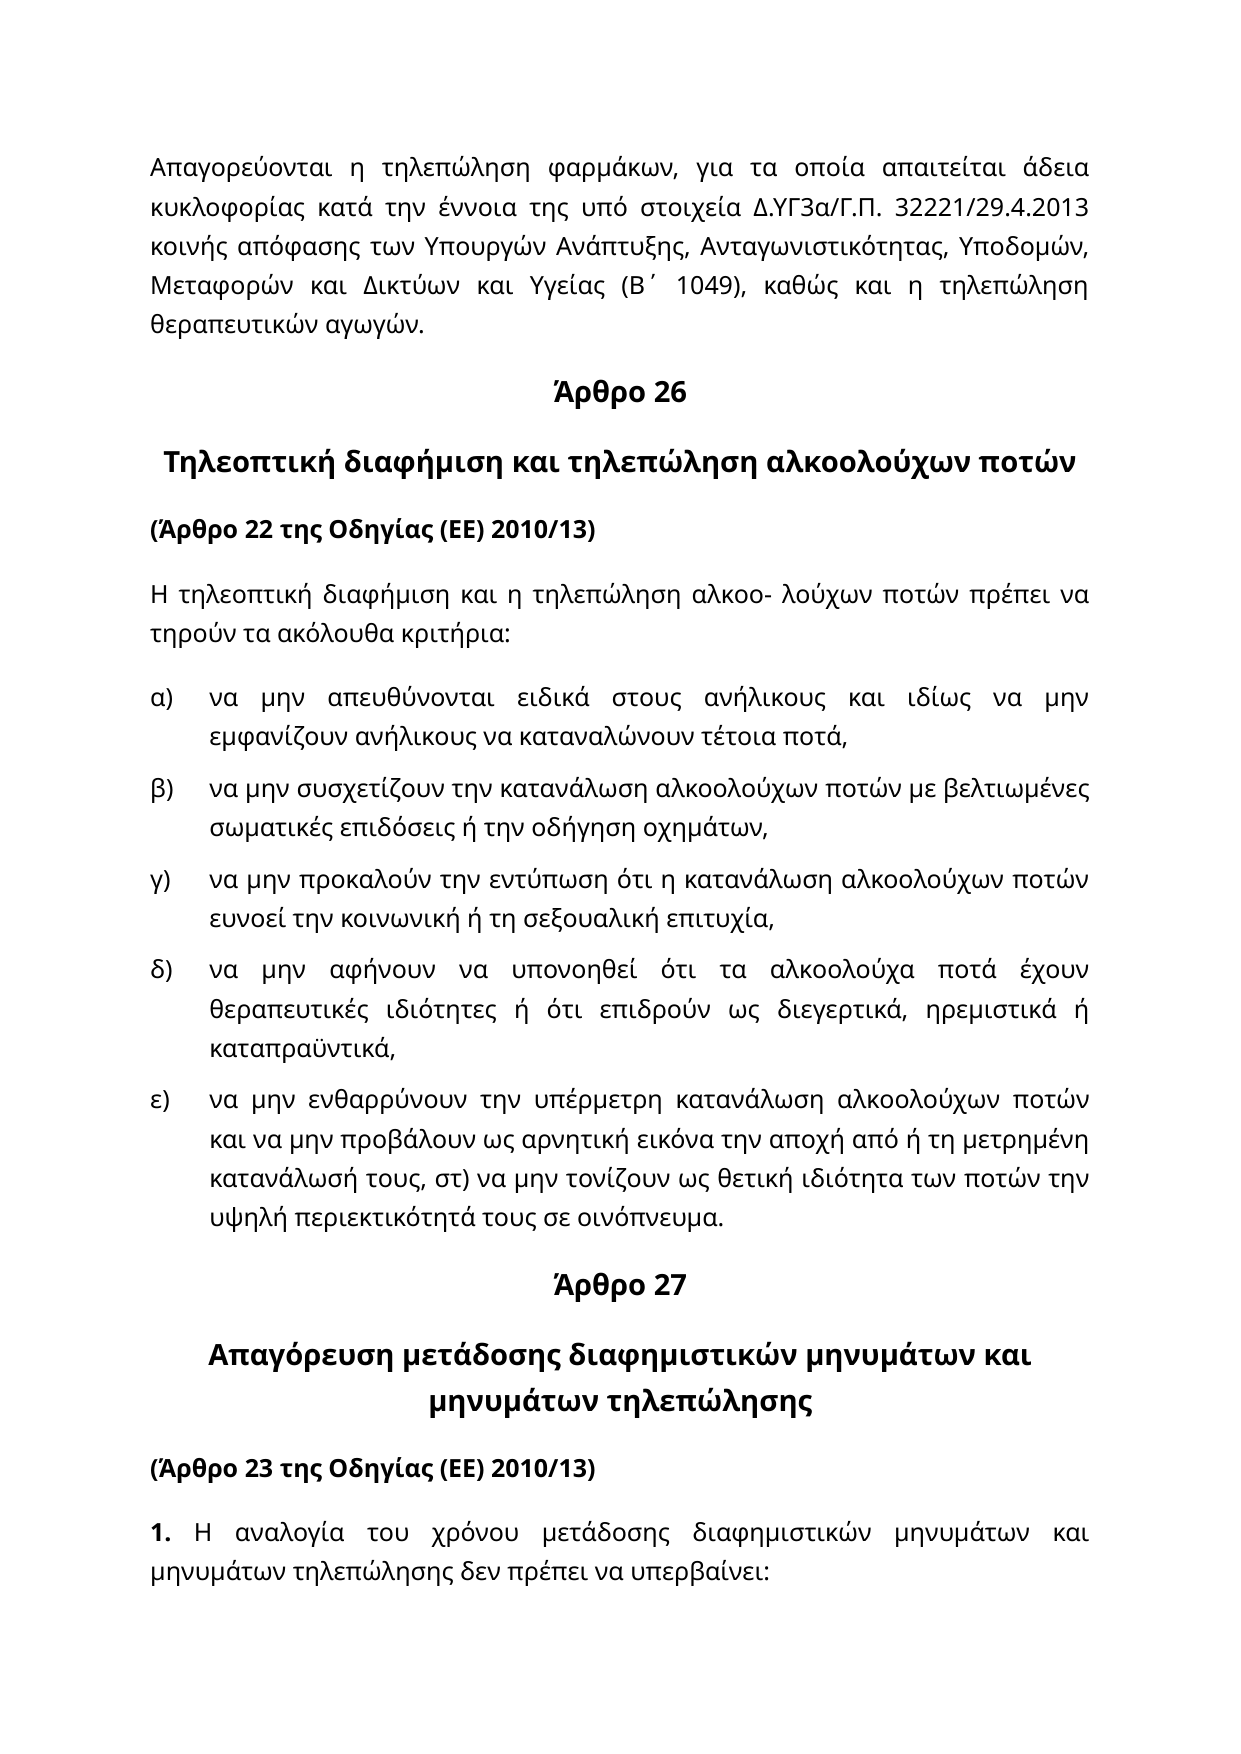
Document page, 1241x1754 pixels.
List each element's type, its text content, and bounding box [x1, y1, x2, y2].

subtitle Απαγόρευση μετάδοσης διαφημιστικών μηνυμάτων και μηνυμάτων τηλεπώλησης [150, 1334, 1090, 1420]
list β) να μην συσχετίζουν την κατανάλωση αλκοολούχων ποτών με βελτιωμένες σωματικές επιδόσεις ή την οδήγηση οχημάτων, [150, 770, 1090, 844]
list γ) να μην προκαλούν την εντύπωση ότι η κατανάλωση αλκοολούχων ποτών ευνοεί την κοινωνική ή τη σεξουαλική επιτυχία, [150, 861, 1090, 934]
subtitle Τηλεοπτική διαφήμιση και τηλεπώληση αλκοολούχων ποτών [150, 441, 1090, 481]
subtitle Άρθρο 27 [150, 1264, 1090, 1303]
list ε) να μην ενθαρρύνουν την υπέρμετρη κατανάλωση αλκοολούχων ποτών και να μην προβάλουν ως αρνητική εικόνα την αποχή από ή τη μετρημένη κατανάλωσή τους, στ) να μην τονίζουν ως θετική ιδιότητα των ποτών την υψηλή περιεκτικότητά τους σε οινόπνευμα. [150, 1082, 1090, 1234]
text Απαγορεύονται η τηλεπώληση φαρμάκων, για τα οποία απαιτείται άδεια κυκλοφορίας κατά την έννοια της υπό στοιχεία Δ.ΥΓ3α/Γ.Π. 32221/29.4.2013 κοινής απόφασης των Υπουργών Ανάπτυξης, Ανταγωνιστικότητας, Υποδομών, Μεταφορών και Δικτύων και Υγείας (Β΄ 1049), καθώς και η τηλεπώληση θεραπευτικών αγωγών. [150, 150, 1090, 341]
text 1. Η αναλογία του χρόνου μετάδοσης διαφημιστικών μηνυμάτων και μηνυμάτων τηλεπώλησης δεν πρέπει να υπερβαίνει: [150, 1515, 1090, 1588]
list α) να μην απευθύνονται ειδικά στους ανήλικους και ιδίως να μην εμφανίζουν ανήλικους να καταναλώνουν τέτοια ποτά, [150, 679, 1090, 753]
text (Άρθρο 22 της Οδηγίας (ΕΕ) 2010/13) [150, 512, 1090, 546]
text (Άρθρο 23 της Οδηγίας (ΕΕ) 2010/13) [150, 1451, 1090, 1485]
list δ) να μην αφήνουν να υπονοηθεί ότι τα αλκοολούχα ποτά έχουν θεραπευτικές ιδιότητες ή ότι επιδρούν ως διεγερτικά, ηρεμιστικά ή καταπραϋντικά, [150, 952, 1090, 1064]
subtitle Άρθρο 26 [150, 371, 1090, 411]
text Η τηλεοπτική διαφήμιση και η τηλεπώληση αλκοο- λούχων ποτών πρέπει να τηρούν τα ακόλουθα κριτήρια: [150, 576, 1090, 649]
